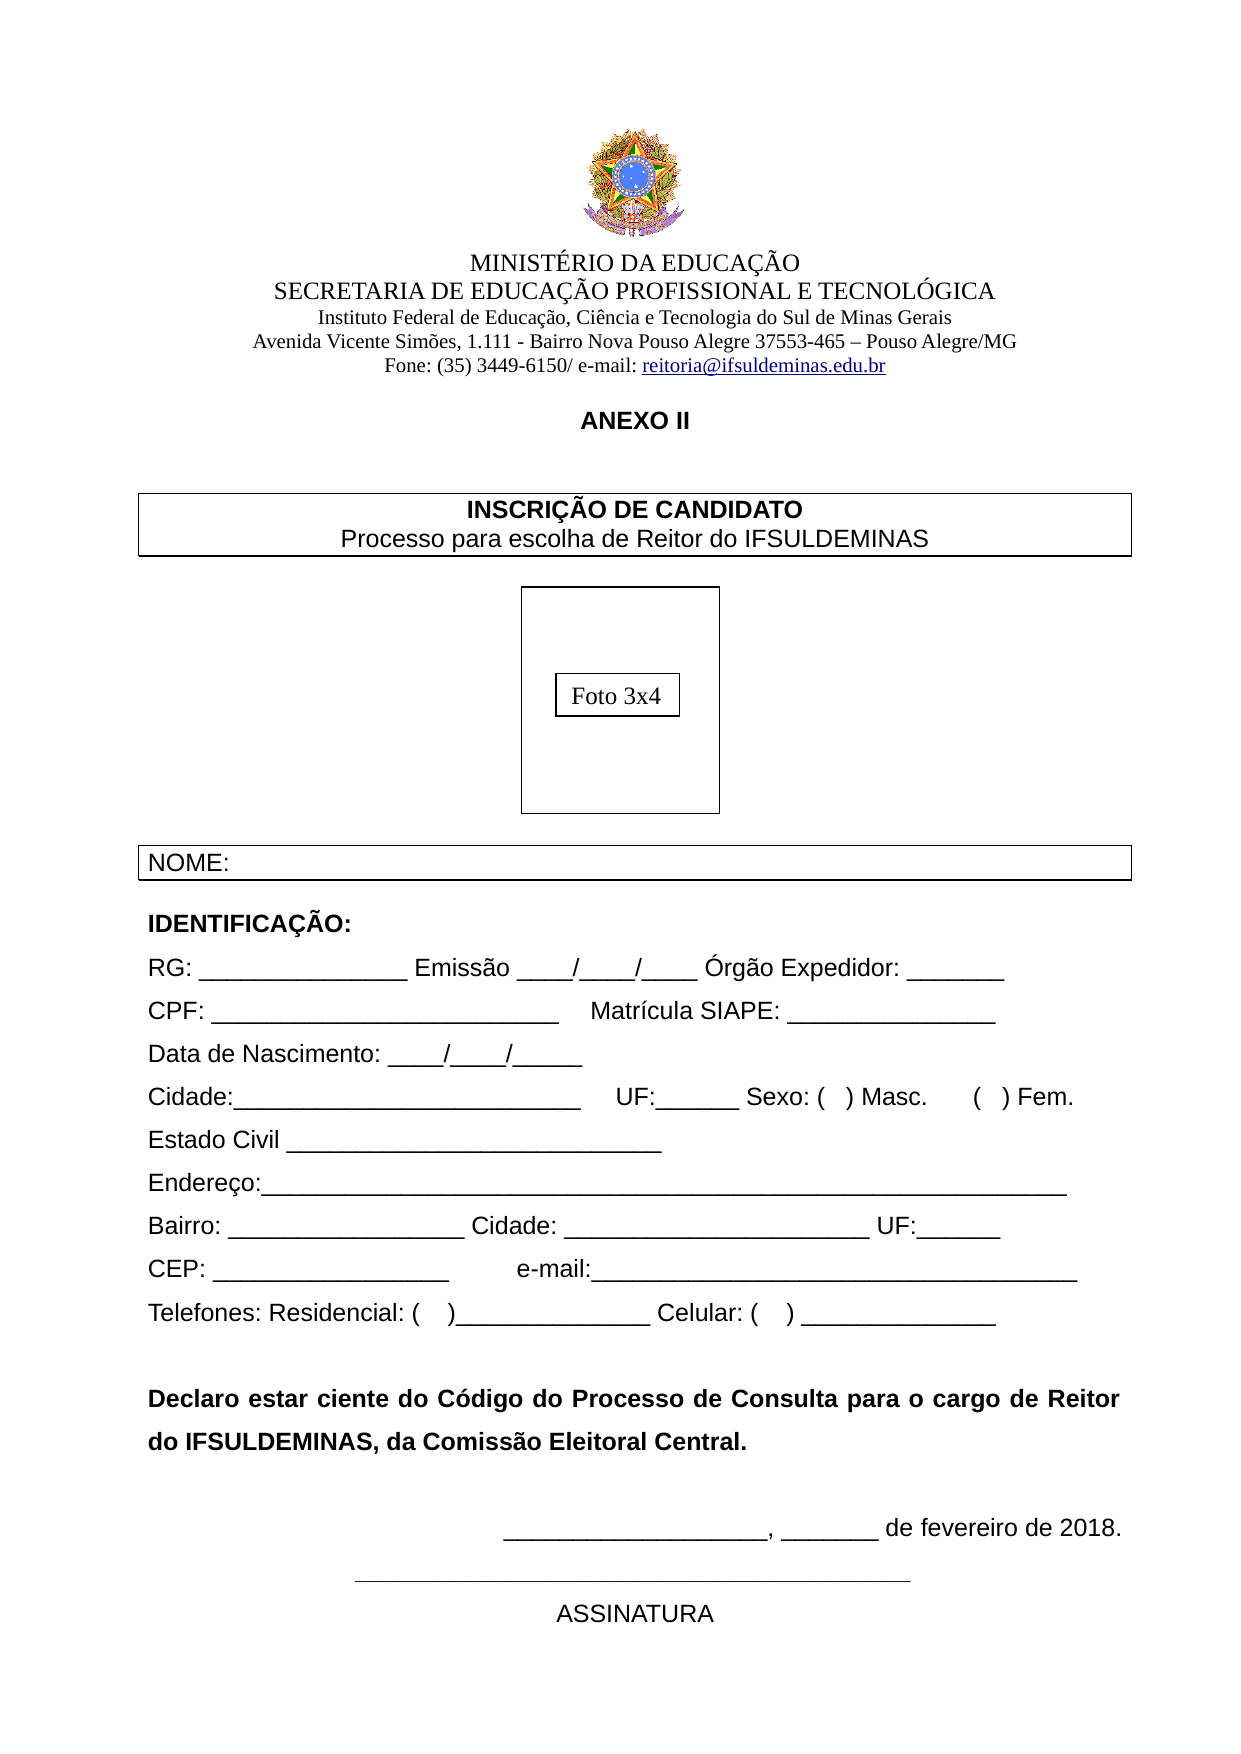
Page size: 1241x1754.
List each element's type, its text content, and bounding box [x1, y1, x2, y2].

text ASSINATURA [148, 1599, 1122, 1628]
text SECRETARIA DE EDUCAÇÃO PROFISSIONAL E TECNOLÓGICA [148, 276, 1122, 305]
text Foto 3x4 [571, 681, 665, 708]
text Endereço:__________________________________________________________ [148, 1168, 1122, 1197]
text Telefones: Residencial: ( )______________ Celular: ( ) ______________ [148, 1298, 1122, 1326]
text Data de Nascimento: ____/____/_____ [148, 1039, 1122, 1068]
text INSCRIÇÃO DE CANDIDATO [139, 494, 1131, 521]
text IDENTIFICAÇÃO: [148, 909, 1122, 938]
text Bairro: _________________ Cidade: ______________________ UF:______ [148, 1211, 1122, 1240]
subtitle Instituto Federal de Educação, Ciência e Tecnologia do Sul de Minas Gerais [148, 305, 1122, 329]
text CPF: _________________________ Matrícula SIAPE: _______________ [148, 996, 1122, 1024]
text Estado Civil ___________________________ [148, 1125, 1122, 1154]
text Fone: (35) 3449-6150/ e-mail: reitoria@ifsuldeminas.edu.br [148, 353, 1122, 377]
text ___________________, _______ de fevereiro de 2018. [148, 1513, 1122, 1542]
text MINISTÉRIO DA EDUCAÇÃO [148, 248, 1122, 276]
text CEP: _________________ e-mail:___________________________________ [148, 1254, 1122, 1283]
text NOME: [139, 846, 1131, 879]
picture [583, 127, 687, 239]
text ________________________________________ [148, 1556, 1122, 1585]
text Avenida Vicente Simões, 1.111 - Bairro Nova Pouso Alegre 37553-465 – Pouso Alegre/MG [148, 329, 1122, 353]
text Processo para escolha de Reitor do IFSULDEMINAS [139, 521, 1131, 555]
text Declaro estar ciente do Código do Processo de Consulta para o cargo de Reitor do IFSULDEMINAS, da Comissão Eleitoral Central. [148, 1384, 1122, 1456]
text RG: _______________ Emissão ____/____/____ Órgão Expedidor: _______ [148, 953, 1122, 981]
text ANEXO II [148, 406, 1122, 435]
text Cidade:_________________________ UF:______ Sexo: ( ) Masc. ( ) Fem. [148, 1082, 1122, 1111]
